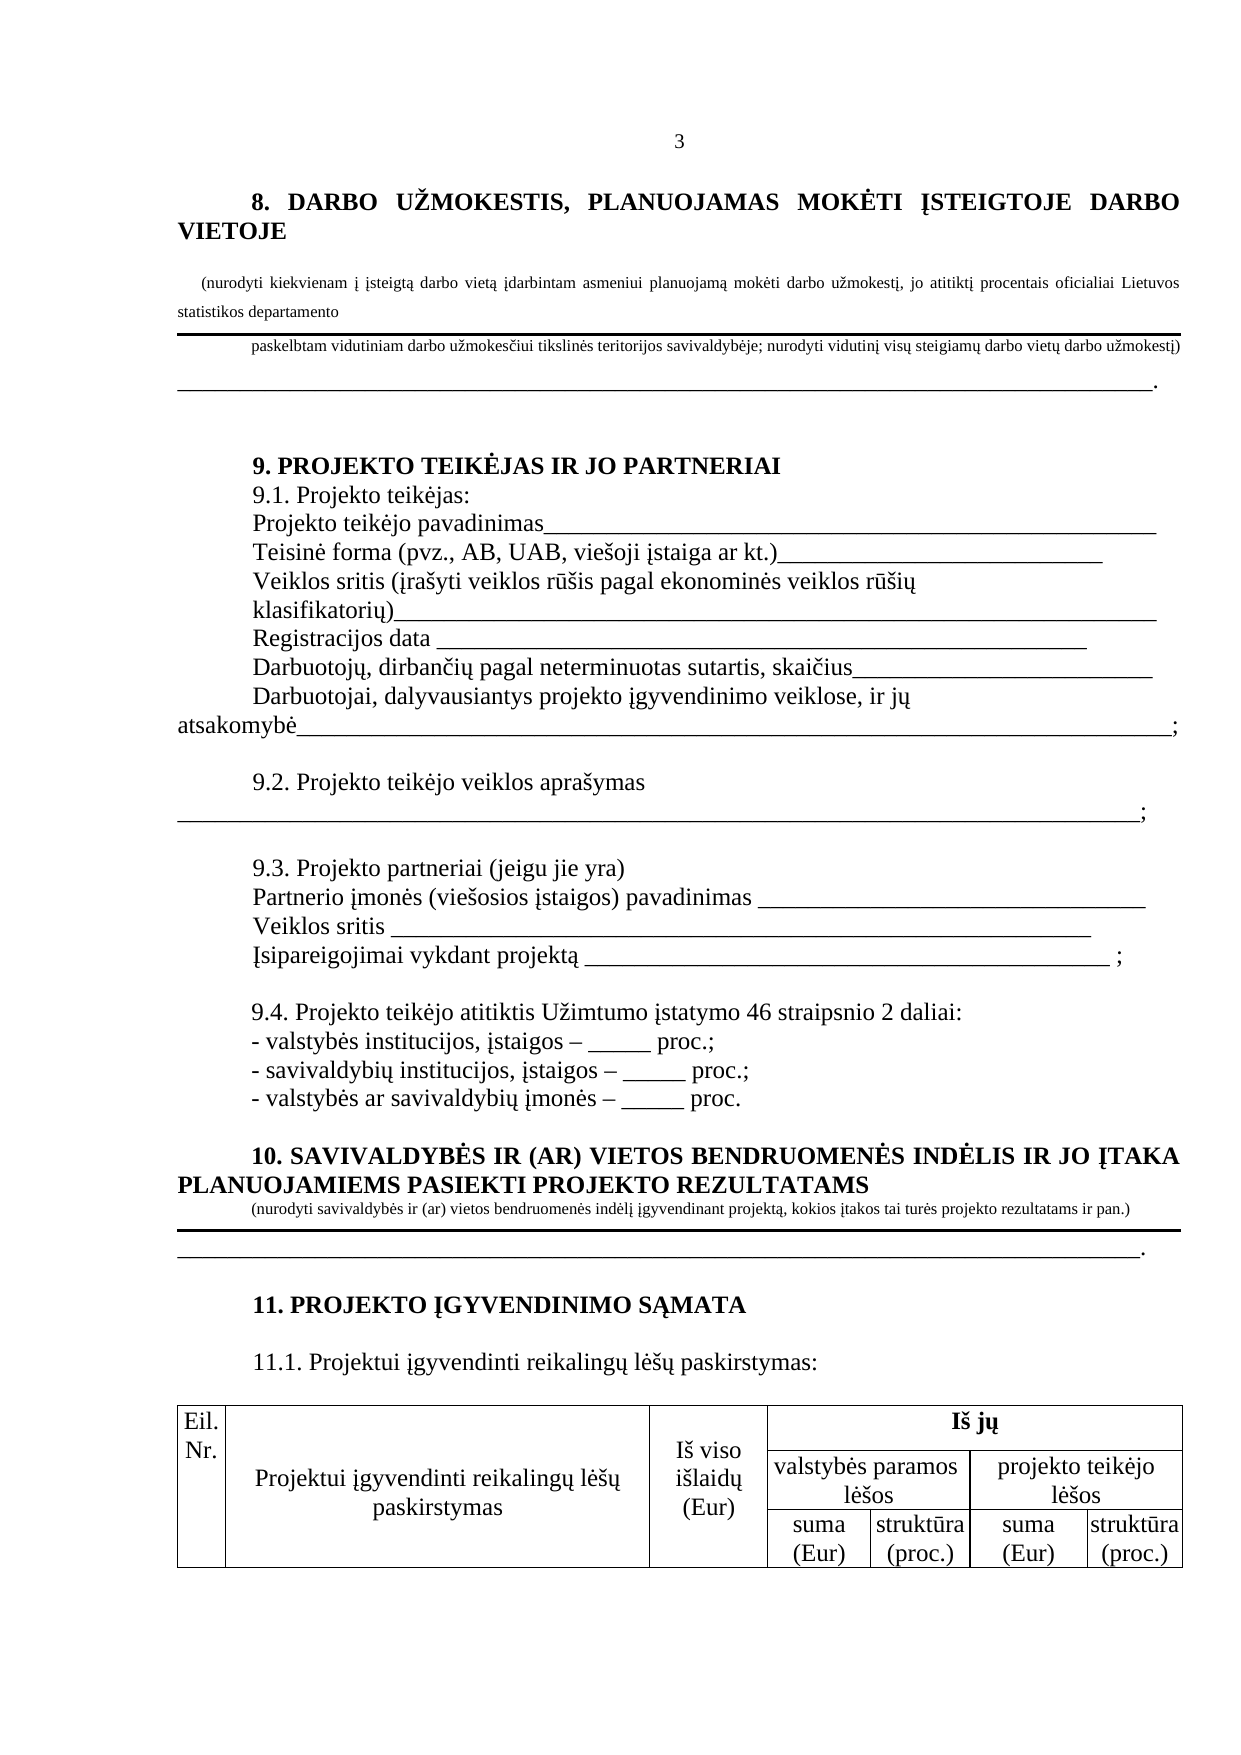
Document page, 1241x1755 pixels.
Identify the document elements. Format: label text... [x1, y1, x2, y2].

text _____________________________________________________________________________; [177, 796, 1181, 825]
text 9.1. Projekto teikėjas: [177, 480, 1181, 508]
table_cell suma (Eur) [768, 1510, 870, 1567]
text 9. PROJEKTO TEIKĖJAS IR JO PARTNERIAI [177, 451, 1181, 480]
table_cell struktūra (proc.) [871, 1510, 969, 1567]
text 8. DARBO UŽMOKESTIS, PLANUOJAMAS MOKĖTI ĮSTEIGTOJE DARBO VIETOJE [177, 187, 1181, 244]
text Veiklos sritis (įrašyti veiklos rūšis pagal ekonominės veiklos rūšių [177, 566, 1181, 595]
text 9.3. Projekto partneriai (jeigu jie yra) [177, 853, 1181, 882]
text ______________________________________________________________________________. [177, 365, 1181, 393]
text klasifikatorių)_____________________________________________________________ [177, 595, 1181, 623]
text (nurodyti savivaldybės ir (ar) vietos bendruomenės indėlį įgyvendinant projektą, kokios įtakos tai turės projekto rezultatams ir pan.) [177, 1198, 1181, 1229]
text 9.4. Projekto teikėjo atitiktis Užimtumo įstatymo 46 straipsnio 2 daliai: [177, 997, 1181, 1026]
text 11. PROJEKTO ĮGYVENDINIMO SĄMATA [177, 1290, 1181, 1319]
text Registracijos data ____________________________________________________ [177, 623, 1181, 652]
text Partnerio įmonės (viešosios įstaigos) pavadinimas _______________________________ [177, 882, 1181, 911]
text - valstybės ar savivaldybių įmonės – _____ proc. [177, 1083, 1181, 1112]
text 9.2. Projekto teikėjo veiklos aprašymas [177, 767, 1181, 796]
table_cell suma (Eur) [971, 1510, 1087, 1567]
text Veiklos sritis ________________________________________________________ [177, 911, 1181, 940]
text _____________________________________________________________________________. [177, 1232, 1181, 1261]
text Įsipareigojimai vykdant projektą __________________________________________ ; [177, 940, 1181, 968]
text (nurodyti kiekvienam į įsteigtą darbo vietą įdarbintam asmeniui planuojamą mokėti darbo užmokestį, jo atitiktį procentais oficialiai Lietuvos statistikos departamento [177, 273, 1181, 333]
table_header Eil. Nr. [178, 1406, 225, 1567]
table_header Projektui įgyvendinti reikalingų lėšų paskirstymas [226, 1406, 649, 1567]
table_cell struktūra (proc.) [1088, 1510, 1182, 1567]
text - valstybės institucijos, įstaigos – _____ proc.; [177, 1026, 1181, 1055]
text 10. SAVIVALDYBĖS IR (AR) VIETOS BENDRUOMENĖS INDĖLIS IR JO ĮTAKA PLANUOJAMIEMS PASIEKTI PROJEKTO REZULTATAMS [177, 1141, 1181, 1198]
text Darbuotojai, dalyvausiantys projekto įgyvendinimo veiklose, ir jų atsakomybė______________________________________________________________________; [177, 681, 1181, 738]
text Projekto teikėjo pavadinimas_________________________________________________ [177, 508, 1181, 537]
text paskelbtam vidutiniam darbo užmokesčiui tikslinės teritorijos savivaldybėje; nurodyti vidutinį visų steigiamų darbo vietų darbo užmokestį) [177, 336, 1181, 365]
table_cell valstybės paramos lėšos [768, 1451, 969, 1508]
table_cell projekto teikėjo lėšos [971, 1451, 1182, 1508]
text - savivaldybių institucijos, įstaigos – _____ proc.; [177, 1055, 1181, 1083]
table_header Iš viso išlaidų (Eur) [650, 1406, 767, 1567]
text Teisinė forma (pvz., AB, UAB, viešoji įstaiga ar kt.)__________________________ [177, 537, 1181, 566]
text 11.1. Projektui įgyvendinti reikalingų lėšų paskirstymas: [177, 1347, 1181, 1376]
table_header Iš jų [768, 1406, 1182, 1450]
text Darbuotojų, dirbančių pagal neterminuotas sutartis, skaičius________________________ [177, 652, 1181, 681]
